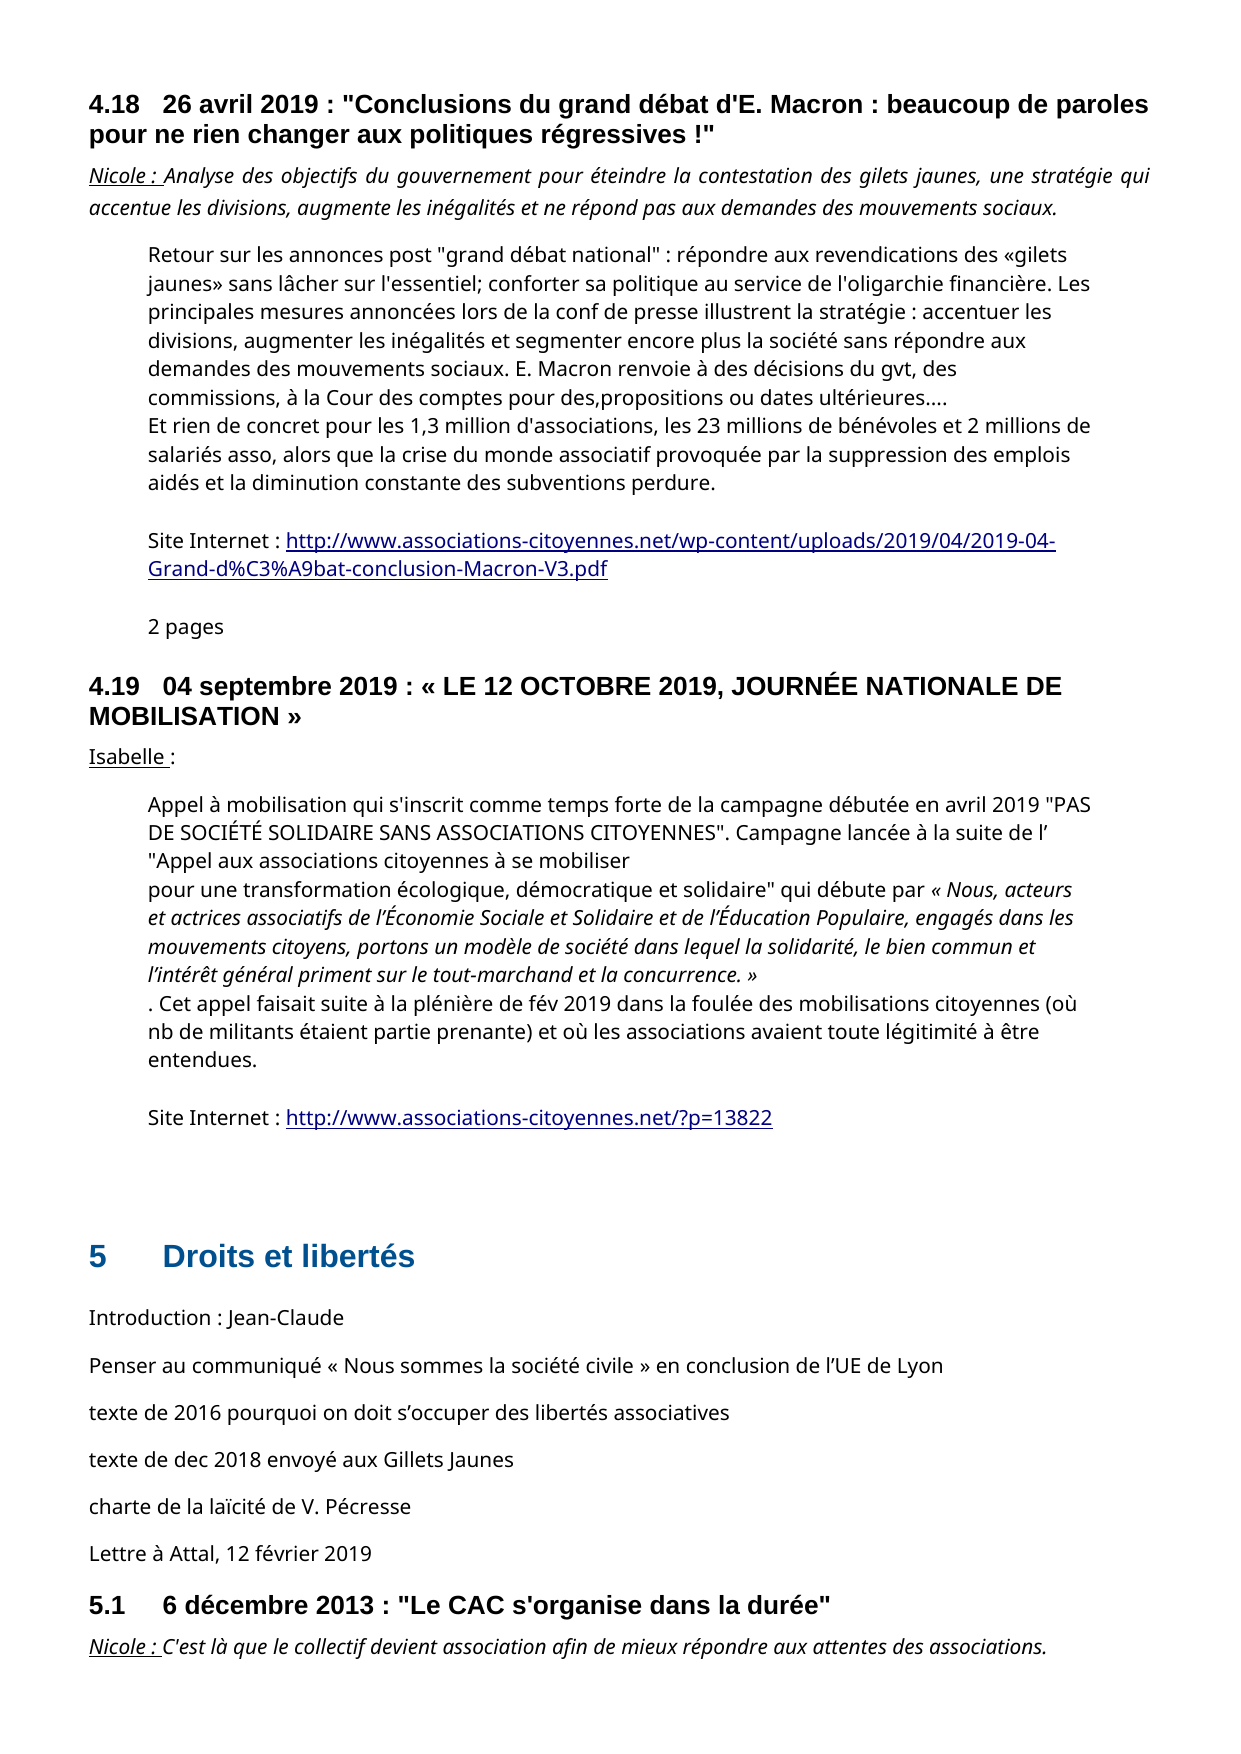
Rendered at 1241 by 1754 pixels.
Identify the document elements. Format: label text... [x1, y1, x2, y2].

text texte de 2016 pourquoi on doit s’occuper des libertés associatives [89, 1398, 1152, 1426]
text Lettre à Attal, 12 février 2019 [89, 1539, 1152, 1568]
text 2 pages [148, 612, 1092, 641]
text Appel à mobilisation qui s'inscrit comme temps forte de la campagne débutée en avril 2019 "PAS DE SOCIÉTÉ SOLIDAIRE SANS ASSOCIATIONS CITOYENNES". Campagne lancée à la suite de l’ "Appel aux associations citoyennes à se mobiliser pour une transformation écologique, démocratique et solidaire" qui débute par « Nous, acteurs et actrices associatifs de l’Économie Sociale et Solidaire et de l’Éducation Populaire, engagés dans les mouvements citoyens, portons un modèle de société dans lequel la solidarité, le bien commun et l’intérêt général priment sur le tout-marchand et la concurrence. » . Cet appel faisait suite à la plénière de fév 2019 dans la foulée des mobilisations citoyennes (où nb de militants étaient partie prenante) et où les associations avaient toute légitimité à être entendues. [148, 790, 1092, 1074]
text Isabelle : [89, 742, 1152, 771]
subtitle 04 septembre 2019 : « LE 12 OCTOBRE 2019, JOURNÉE NATIONALE DE MOBILISATION » [89, 670, 1152, 731]
text Site Internet : http://www.associations-citoyennes.net/wp-content/uploads/2019/04/2019-04-Grand-d%C3%A9bat-conclusion-Macron-V3.pdf [148, 526, 1092, 583]
text charte de la laïcité de V. Pécresse [89, 1492, 1152, 1521]
text Penser au communiqué « Nous sommes la société civile » en conclusion de l’UE de Lyon [89, 1351, 1152, 1379]
subtitle 26 avril 2019 : "Conclusions du grand débat d'E. Macron : beaucoup de paroles pour ne rien changer aux politiques régressives !" [89, 89, 1152, 149]
subtitle 6 décembre 2013 : "Le CAC s'organise dans la durée" [89, 1590, 1152, 1620]
text Site Internet : http://www.associations-citoyennes.net/?p=13822 [148, 1103, 1092, 1132]
text Retour sur les annonces post "grand débat national" : répondre aux revendications des «gilets jaunes» sans lâcher sur l'essentiel; conforter sa politique au service de l'oligarchie financière. Les principales mesures annoncées lors de la conf de presse illustrent la stratégie : accentuer les divisions, augmenter les inégalités et segmenter encore plus la société sans répondre aux demandes des mouvements sociaux. E. Macron renvoie à des décisions du gvt, des commissions, à la Cour des comptes pour des,propositions ou dates ultérieures.... Et rien de concret pour les 1,3 million d'associations, les 23 millions de bénévoles et 2 millions de salariés asso, alors que la crise du monde associatif provoquée par la suppression des emplois aidés et la diminution constante des subventions perdure. [148, 241, 1092, 497]
text Nicole : Analyse des objectifs du gouvernement pour éteindre la contestation des gilets jaunes, une stratégie qui accentue les divisions, augmente les inégalités et ne répond pas aux demandes des mouvements sociaux. [89, 161, 1152, 222]
text Nicole : C'est là que le collectif devient association afin de mieux répondre aux attentes des associations. [89, 1632, 1152, 1660]
text Introduction : Jean-Claude [89, 1303, 1152, 1332]
text texte de dec 2018 envoyé aux Gillets Jaunes [89, 1445, 1152, 1473]
subtitle Droits et libertés [89, 1237, 1152, 1274]
